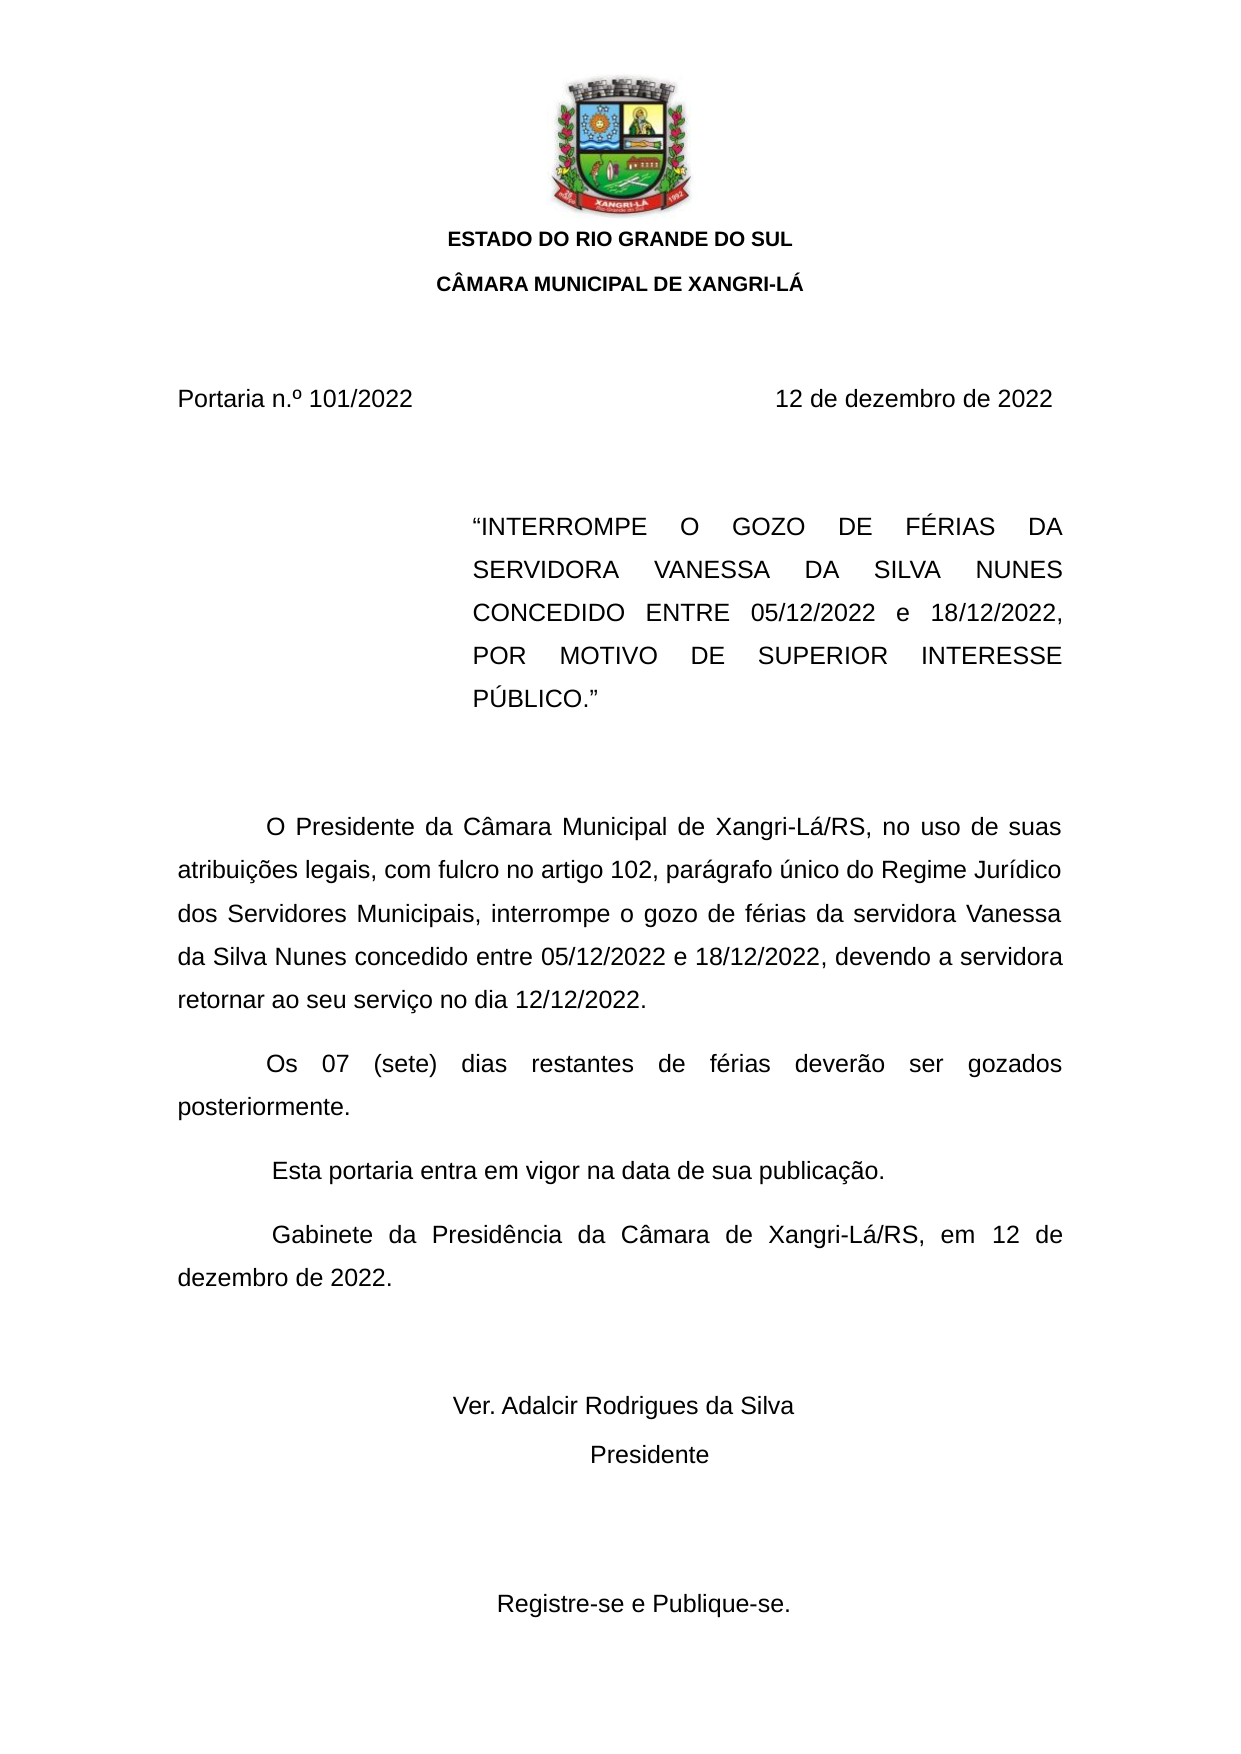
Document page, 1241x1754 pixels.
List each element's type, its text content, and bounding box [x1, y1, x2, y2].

text Presidente [177, 1440, 1063, 1469]
text Ver. Adalcir Rodrigues da Silva [177, 1391, 1063, 1419]
picture [546, 74, 697, 219]
text O Presidente da Câmara Municipal de Xangri-Lá/RS, no uso de suas atribuições legais, com fulcro no artigo 102, parágrafo único do Regime Jurídico dos Servidores Municipais, interrompe o gozo de férias da servidora Vanessa da Silva Nunes concedido entre 05/12/2022 e 18/12/2022, devendo a servidora retornar ao seu serviço no dia 12/12/2022. [177, 812, 1063, 1013]
text Esta portaria entra em vigor na data de sua publicação. [177, 1156, 1063, 1184]
text Registre-se e Publique-se. [177, 1589, 1063, 1618]
text “INTERROMPE O GOZO DE FÉRIAS DA SERVIDORA VANESSA DA SILVA NUNES CONCEDIDO ENTRE 05/12/2022 e 18/12/2022, POR MOTIVO DE SUPERIOR INTERESSE PÚBLICO.” [472, 512, 1063, 713]
text Os 07 (sete) dias restantes de férias deverão ser gozados posteriormente. [177, 1049, 1063, 1121]
text Portaria n.º 101/2022 12 de dezembro de 2022 [177, 384, 1063, 413]
text Gabinete da Presidência da Câmara de Xangri-Lá/RS, em 12 de dezembro de 2022. [177, 1220, 1063, 1292]
